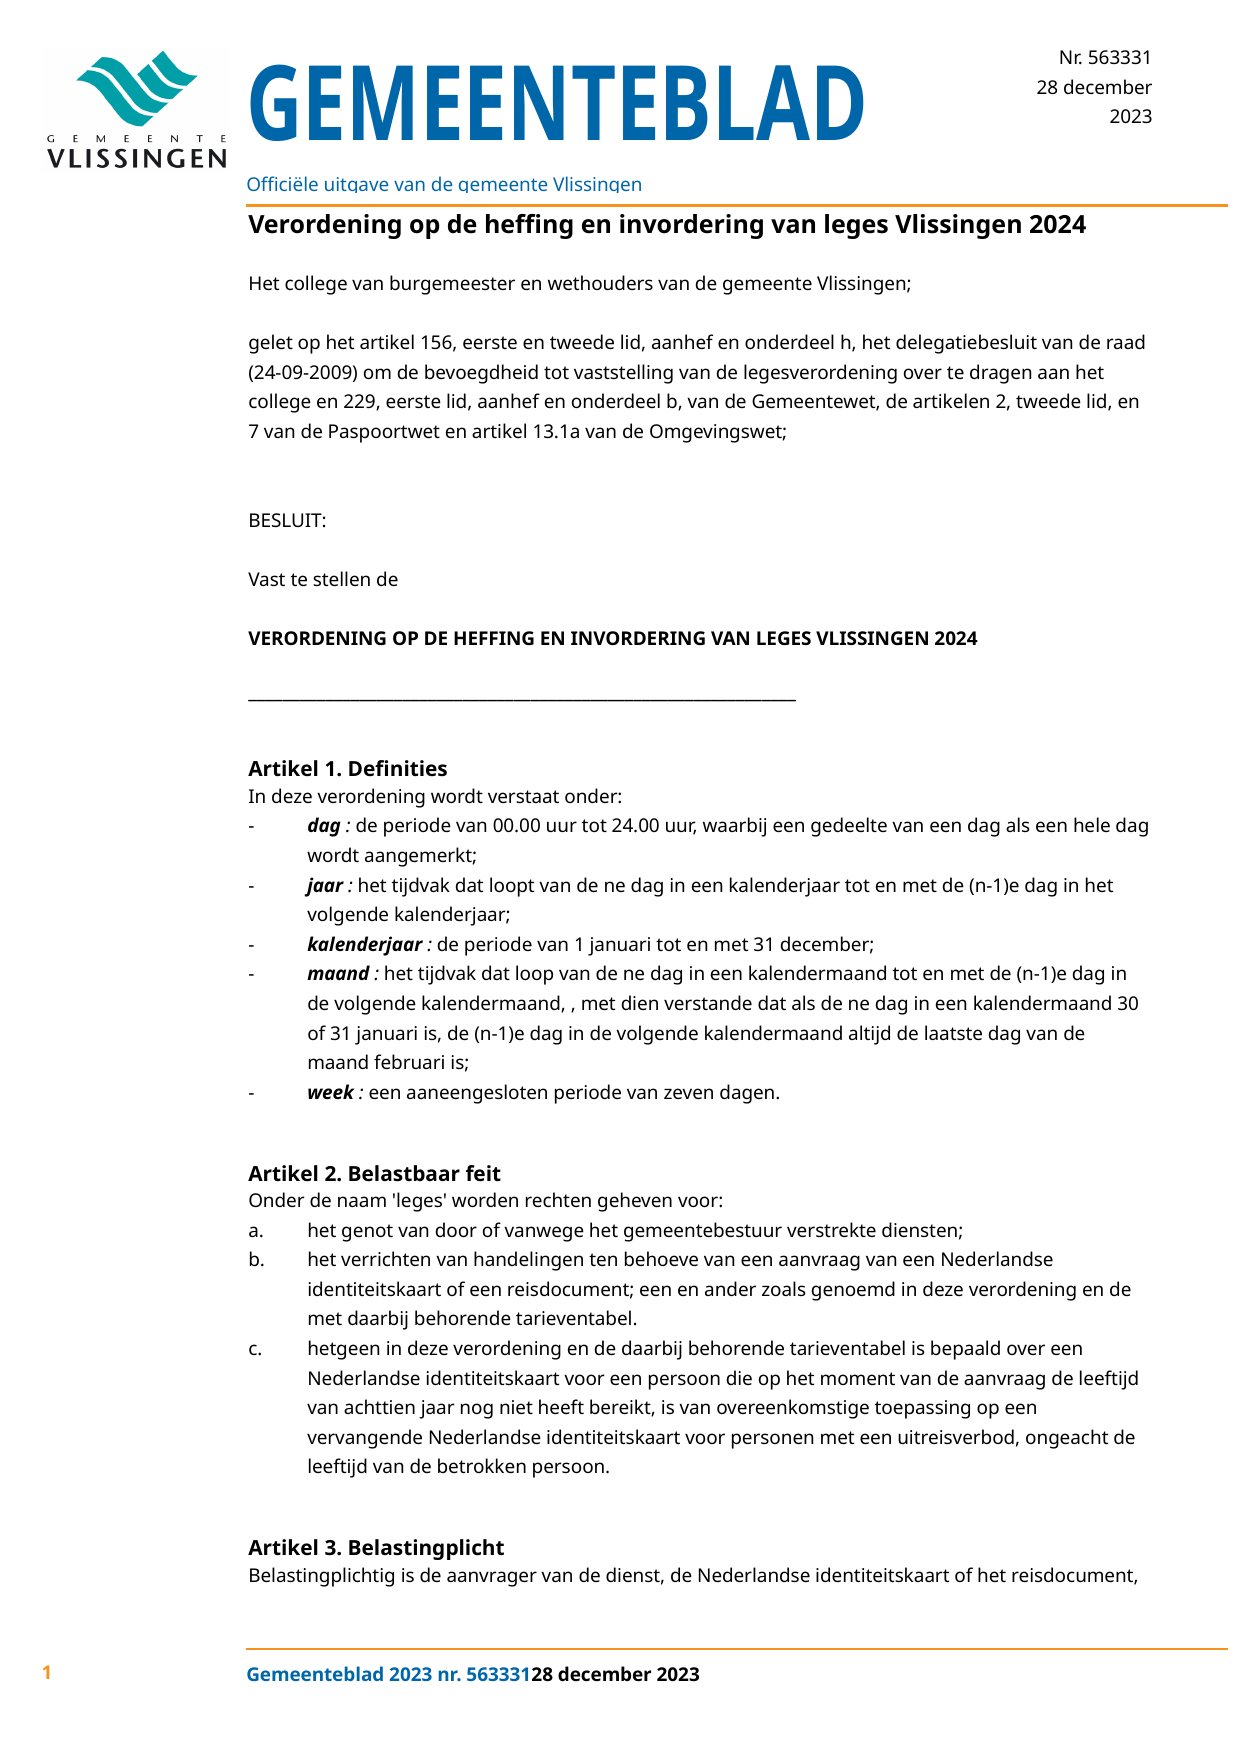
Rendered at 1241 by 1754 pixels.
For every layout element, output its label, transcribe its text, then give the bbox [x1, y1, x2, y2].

list het genot van door of vanwege het gemeentebestuur verstrekte diensten; [248, 1217, 1152, 1243]
text BESLUIT: [248, 507, 1152, 533]
text In deze verordening wordt verstaat onder: [248, 783, 1152, 809]
list hetgeen in deze verordening en de daarbij behorende tarieventabel is bepaald over een Nederlandse identiteitskaart voor een persoon die op het moment van de aanvraag de leeftijd van achttien jaar nog niet heeft bereikt, is van overeenkomstige toepassing op een vervangende Nederlandse identiteitskaart voor personen met een uitreisverbod, ongeacht de leeftijd van de betrokken persoon. [248, 1335, 1152, 1479]
text Artikel 1. Definities [248, 754, 1152, 783]
text Het college van burgemeester en wethouders van de gemeente Vlissingen; [248, 270, 1152, 296]
text Artikel 2. Belastbaar feit [248, 1159, 1152, 1187]
text VERORDENING OP DE HEFFING EN INVORDERING VAN LEGES VLISSINGEN 2024 [248, 625, 1152, 651]
list kalenderjaar : de periode van 1 januari tot en met 31 december; [248, 931, 1152, 957]
list jaar : het tijdvak dat loopt van de ne dag in een kalenderjaar tot en met de (n-1)e dag in het volgende kalenderjaar; [248, 872, 1152, 927]
text ________________________________________________________________ [248, 676, 1152, 704]
text Belastingplichtig is de aanvrager van de dienst, de Nederlandse identiteitskaart of het reisdocument, [248, 1562, 1152, 1588]
list het verrichten van handelingen ten behoeve van een aanvraag van een Nederlandse identiteitskaart of een reisdocument; een en ander zoals genoemd in deze verordening en de met daarbij behorende tarieventabel. [248, 1246, 1152, 1331]
list maand : het tijdvak dat loop van de ne dag in een kalendermaand tot en met de (n-1)e dag in de volgende kalendermaand, , met dien verstande dat als de ne dag in een kalendermaand 30 of 31 januari is, de (n-1)e dag in de volgende kalendermaand altijd de laatste dag van de maand februari is; [248, 961, 1152, 1075]
list week : een aaneengesloten periode van zeven dagen. [248, 1079, 1152, 1104]
text Artikel 3. Belastingplicht [248, 1533, 1152, 1562]
list dag : de periode van 00.00 uur tot 24.00 uur, waarbij een gedeelte van een dag als een hele dag wordt aangemerkt; [248, 813, 1152, 868]
picture [41, 47, 231, 172]
text Verordening op de heffing en invordering van leges Vlissingen 2024 [248, 207, 1152, 241]
text gelet op het artikel 156, eerste en tweede lid, aanhef en onderdeel h, het delegatiebesluit van de raad (24-09-2009) om de bevoegdheid tot vaststelling van de legesverordening over te dragen aan het college en 229, eerste lid, aanhef en onderdeel b, van de Gemeentewet, de artikelen 2, tweede lid, en 7 van de Paspoortwet en artikel 13.1a van de Omgevingswet; [248, 329, 1152, 444]
text Vast te stellen de [248, 566, 1152, 592]
text Onder de naam 'leges' worden rechten geheven voor: [248, 1187, 1152, 1213]
